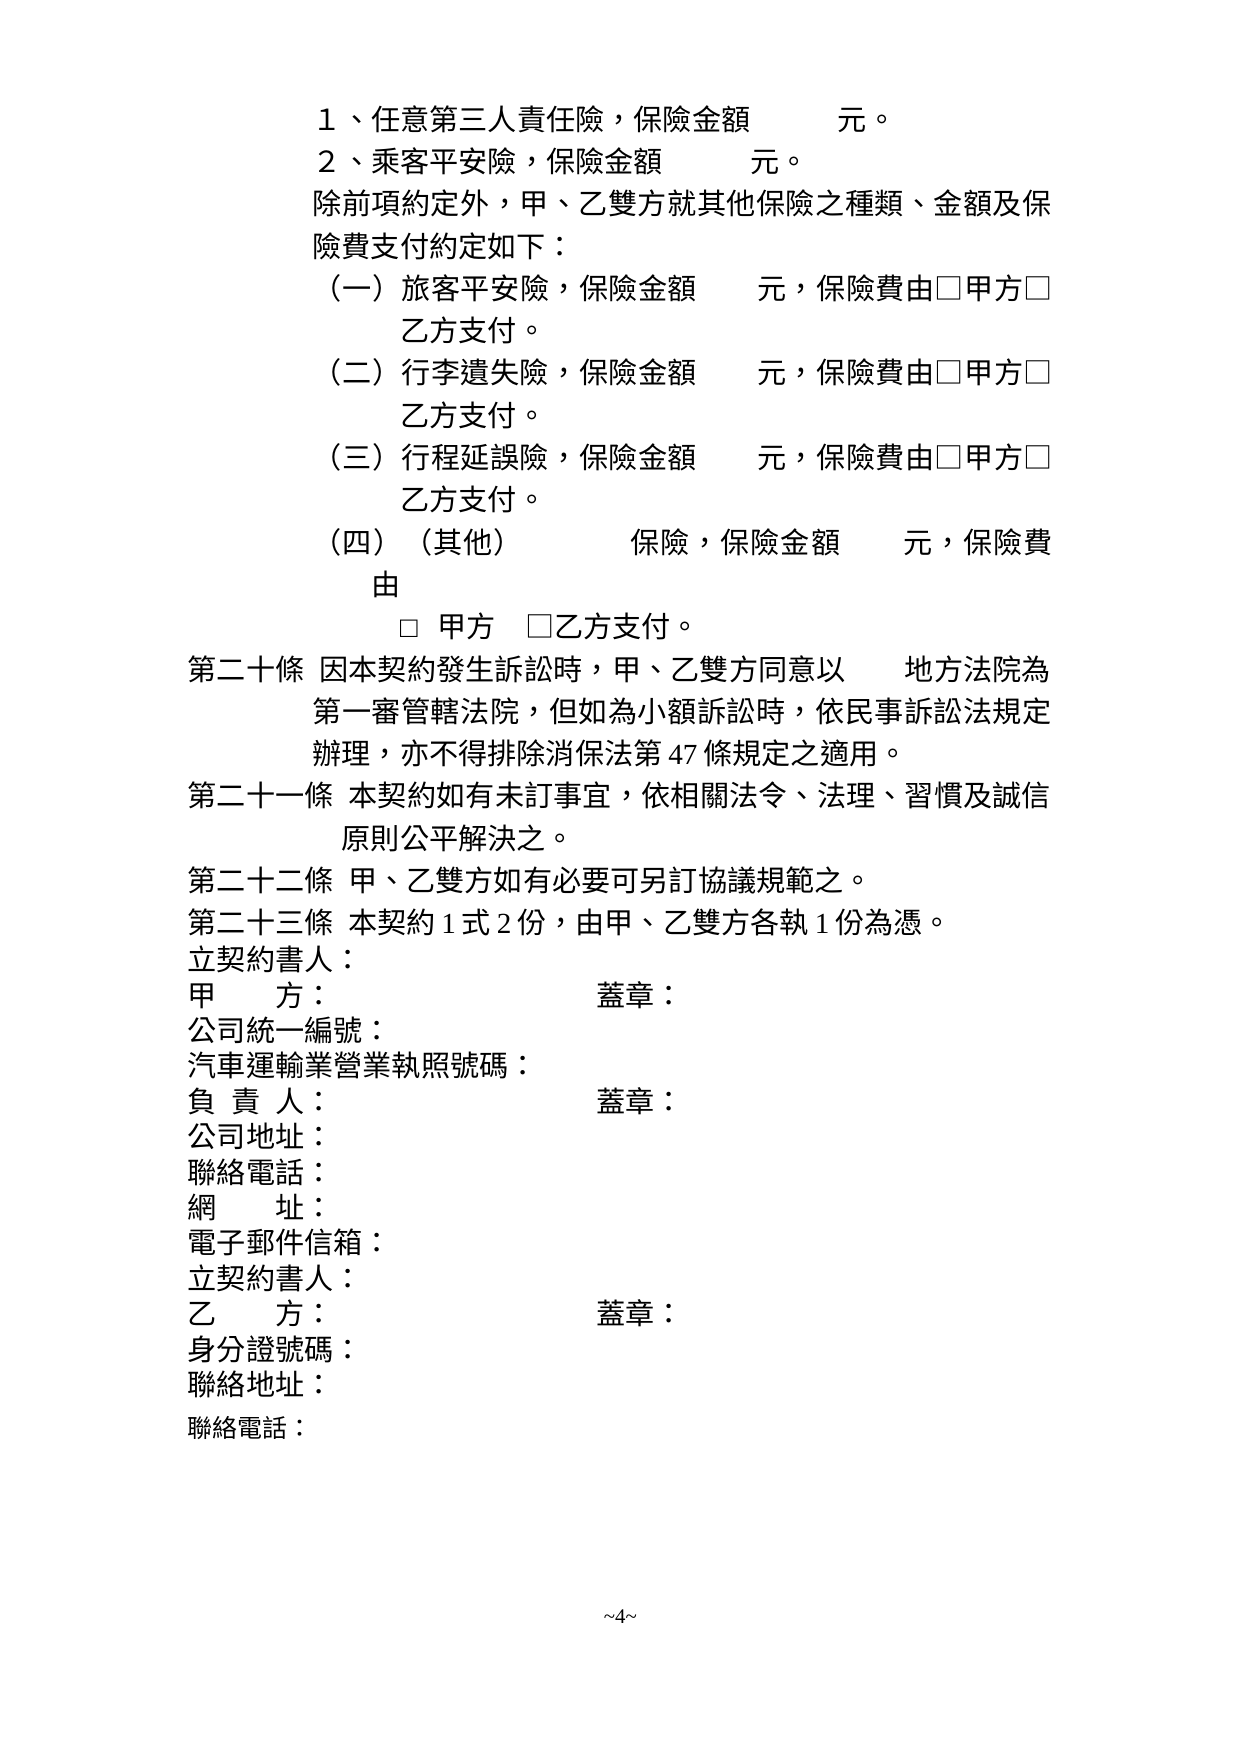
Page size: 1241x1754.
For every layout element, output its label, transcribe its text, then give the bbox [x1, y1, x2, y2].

text （一）旅客平安險，保險金額 元，保險費由□甲方□乙方支付。 [313, 265, 1053, 350]
text 聯絡電話： [187, 1403, 1053, 1444]
text 聯絡電話： [187, 1155, 1053, 1190]
text 立契約書人： [187, 942, 1053, 978]
text 第二十一條 本契約如有未訂事宜，依相關法令、法理、習慣及誠信原則公平解決之。 [187, 773, 1053, 858]
text 公司地址： [187, 1119, 1053, 1155]
text 負 責 人： 蓋章： [187, 1084, 1053, 1119]
text 第二十三條 本契約1式2份，由甲、乙雙方各執1份為憑。 [187, 900, 1053, 942]
text 第二十二條 甲、乙雙方如有必要可另訂協議規範之。 [187, 858, 1053, 900]
text ２、乘客平安險，保險金額 元。 [313, 138, 1053, 181]
text 除前項約定外，甲、乙雙方就其他保險之種類、金額及保險費支付約定如下： [312, 181, 1053, 265]
text 身分證號碼： [187, 1332, 1053, 1367]
text 聯絡地址： [187, 1367, 1053, 1403]
text 甲 方： 蓋章： [187, 978, 1053, 1013]
text 乙 方： 蓋章： [187, 1296, 1053, 1332]
text 電子郵件信箱： [187, 1226, 1053, 1261]
text （三）行程延誤險，保險金額 元，保險費由□甲方□乙方支付。 [313, 434, 1053, 519]
text （四）（其他） 保險，保險金額 元，保險費由 [313, 519, 1053, 604]
text 網 址： [187, 1190, 1053, 1226]
text １、任意第三人責任險，保險金額 元。 [313, 96, 1053, 138]
text 公司統一編號： [187, 1013, 1053, 1048]
text 汽車運輸業營業執照號碼： [187, 1048, 1053, 1084]
text 第二十條 因本契約發生訴訟時，甲、乙雙方同意以 地方法院為第一審管轄法院，但如為小額訴訟時，依民事訴訟法規定辦理，亦不得排除消保法第47條規定之適用。 [187, 646, 1053, 773]
list 甲方 □乙方支付。 [400, 604, 1053, 646]
text 立契約書人： [187, 1261, 1053, 1296]
text （二）行李遺失險，保險金額 元，保險費由□甲方□乙方支付。 [313, 350, 1053, 434]
